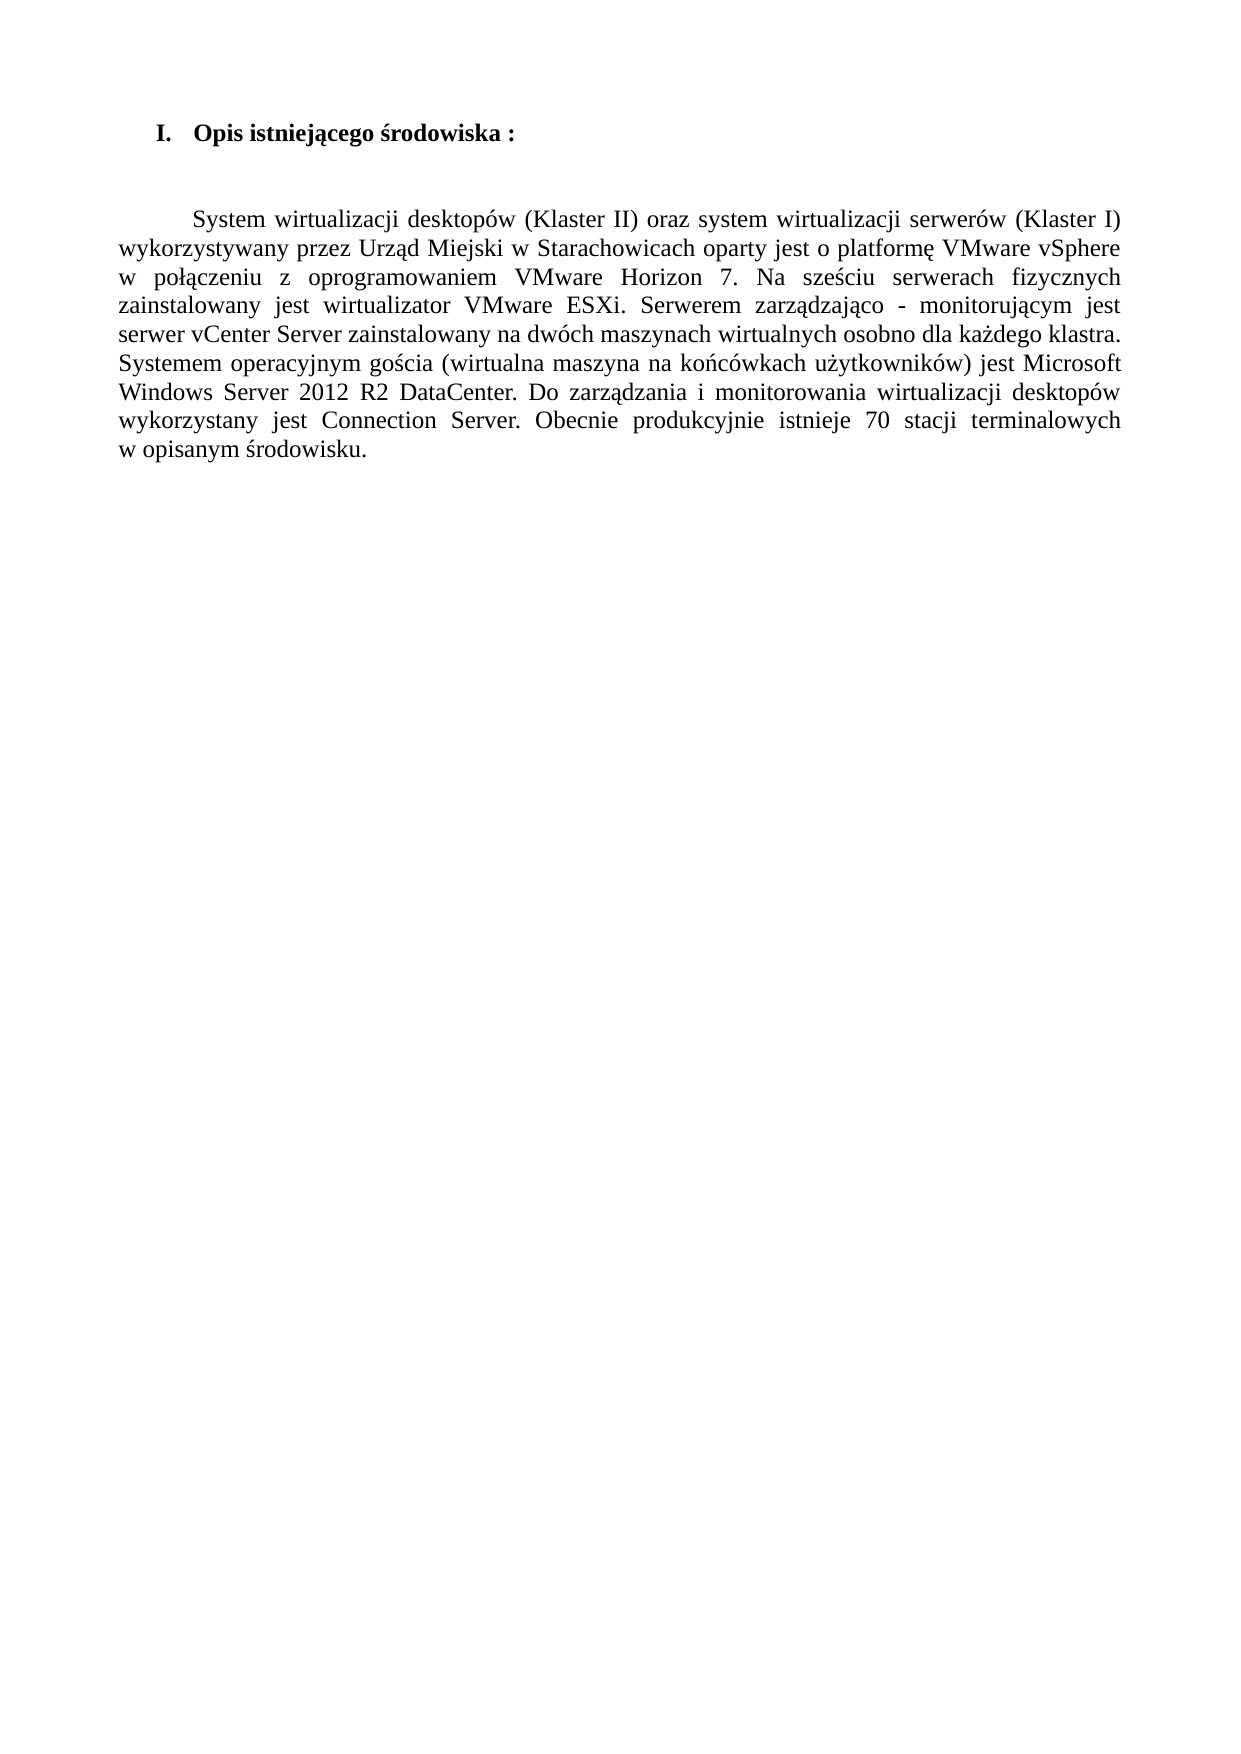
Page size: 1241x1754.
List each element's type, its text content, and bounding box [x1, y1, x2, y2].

text System wirtualizacji desktopów (Klaster II) oraz system wirtualizacji serwerów (Klaster I) wykorzystywany przez Urząd Miejski w Starachowicach oparty jest o platformę VMware vSphere w połączeniu z oprogramowaniem VMware Horizon 7. Na sześciu serwerach fizycznych zainstalowany jest wirtualizator VMware ESXi. Serwerem zarządzająco - monitorującym jest serwer vCenter Server zainstalowany na dwóch maszynach wirtualnych osobno dla każdego klastra. Systemem operacyjnym gościa (wirtualna maszyna na końcówkach użytkowników) jest Microsoft Windows Server 2012 R2 DataCenter. Do zarządzania i monitorowania wirtualizacji desktopów wykorzystany jest Connection Server. Obecnie produkcyjnie istnieje 70 stacji terminalowych w opisanym środowisku. [118, 204, 1122, 463]
list Opis istniejącego środowiska : [156, 118, 1122, 147]
